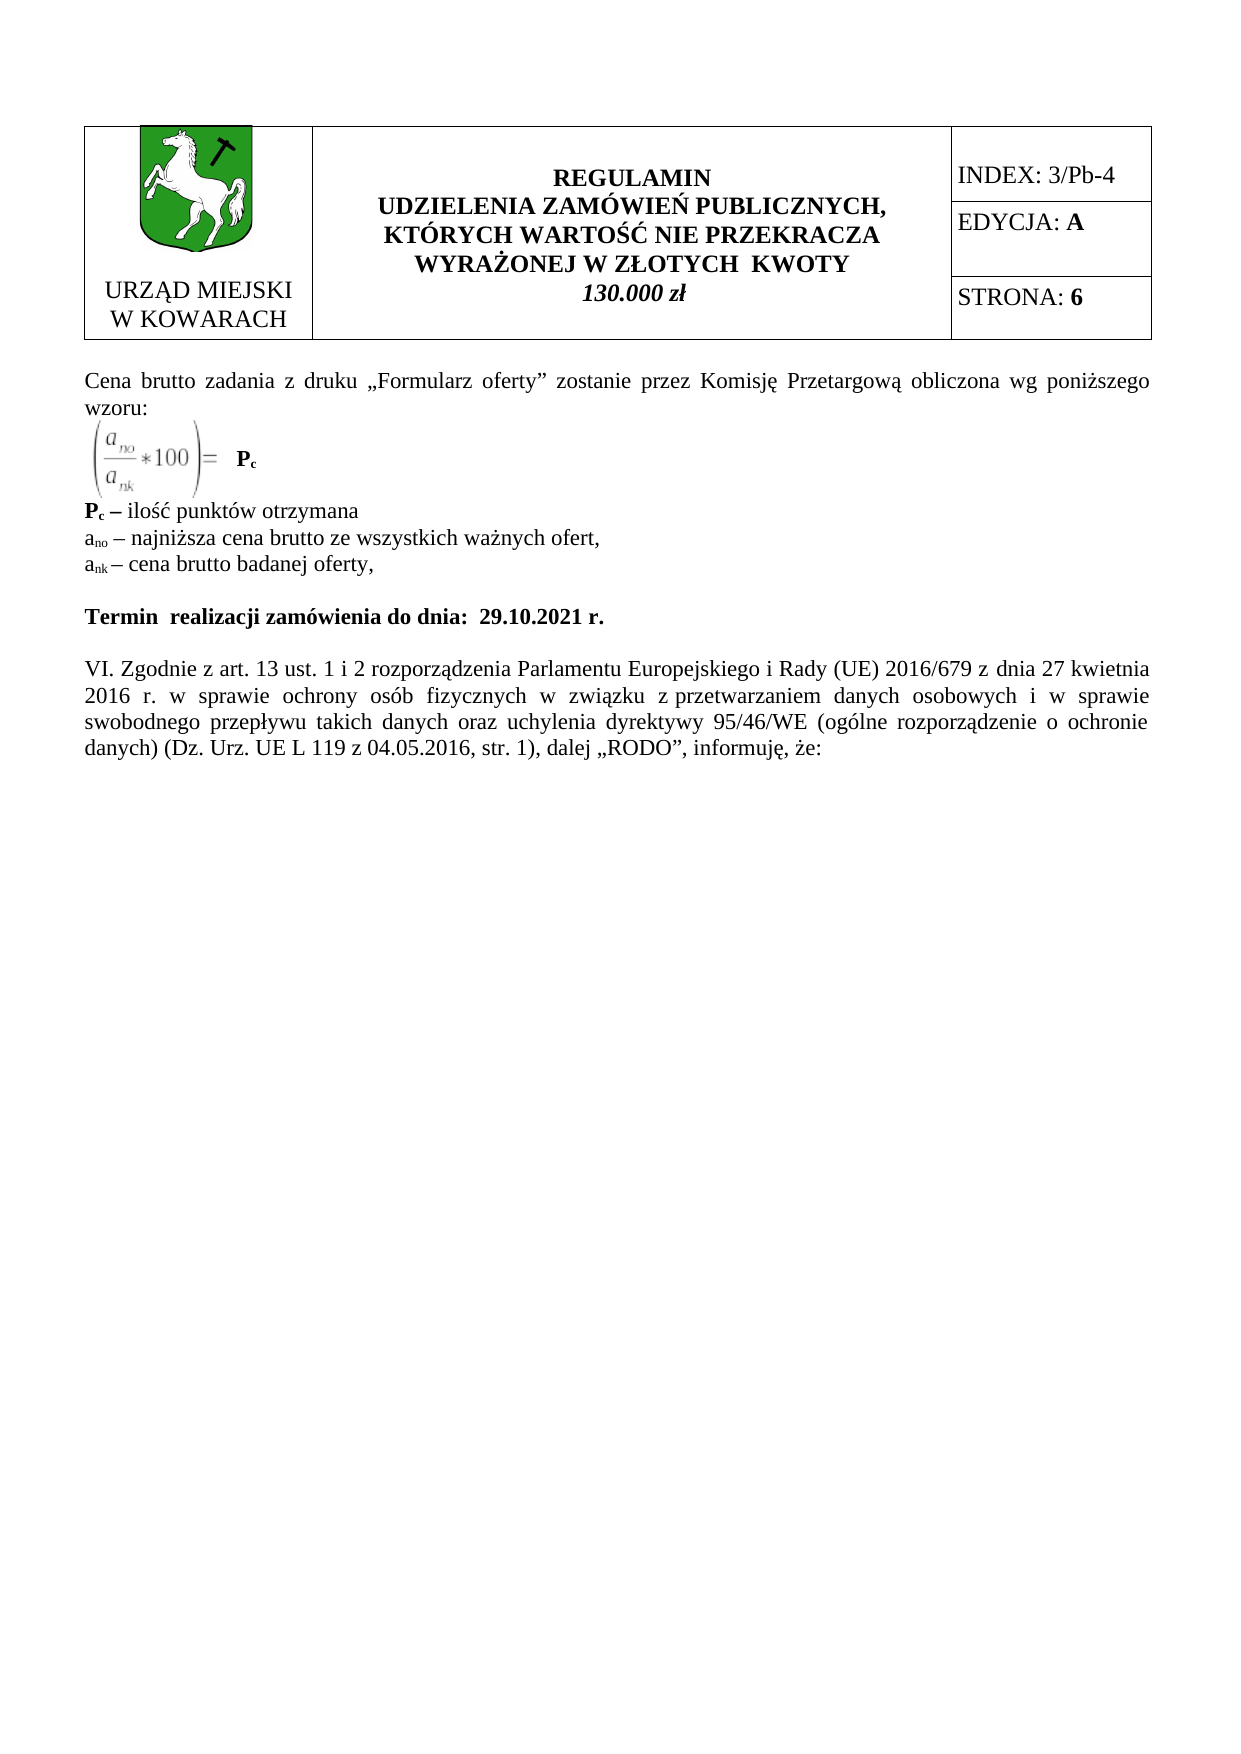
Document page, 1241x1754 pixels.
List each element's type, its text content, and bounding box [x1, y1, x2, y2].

text Cena brutto zadania z druku „Formularz oferty” zostanie przez Komisję Przetargową obliczona wg poniższego wzoru: [84, 367, 1150, 420]
text Pc – ilość punktów otrzymana [84, 497, 1150, 524]
text ano – najniższa cena brutto ze wszystkich ważnych ofert, [84, 524, 1150, 550]
picture [139, 127, 253, 252]
text ank – cena brutto badanej oferty, [84, 550, 1150, 576]
text Pc [231, 420, 1150, 497]
text VI. Zgodnie z art. 13 ust. 1 i 2 rozporządzenia Parlamentu Europejskiego i Rady (UE) 2016/679 z dnia 27 kwietnia 2016 r. w sprawie ochrony osób fizycznych w związku z przetwarzaniem danych osobowych i w sprawie swobodnego przepływu takich danych oraz uchylenia dyrektywy 95/46/WE (ogólne rozporządzenie o ochronie danych) (Dz. Urz. UE L 119 z 04.05.2016, str. 1), dalej „RODO”, informuję, że: [84, 655, 1150, 761]
text Termin realizacji zamówienia do dnia: 29.10.2021 r. [84, 603, 1150, 629]
